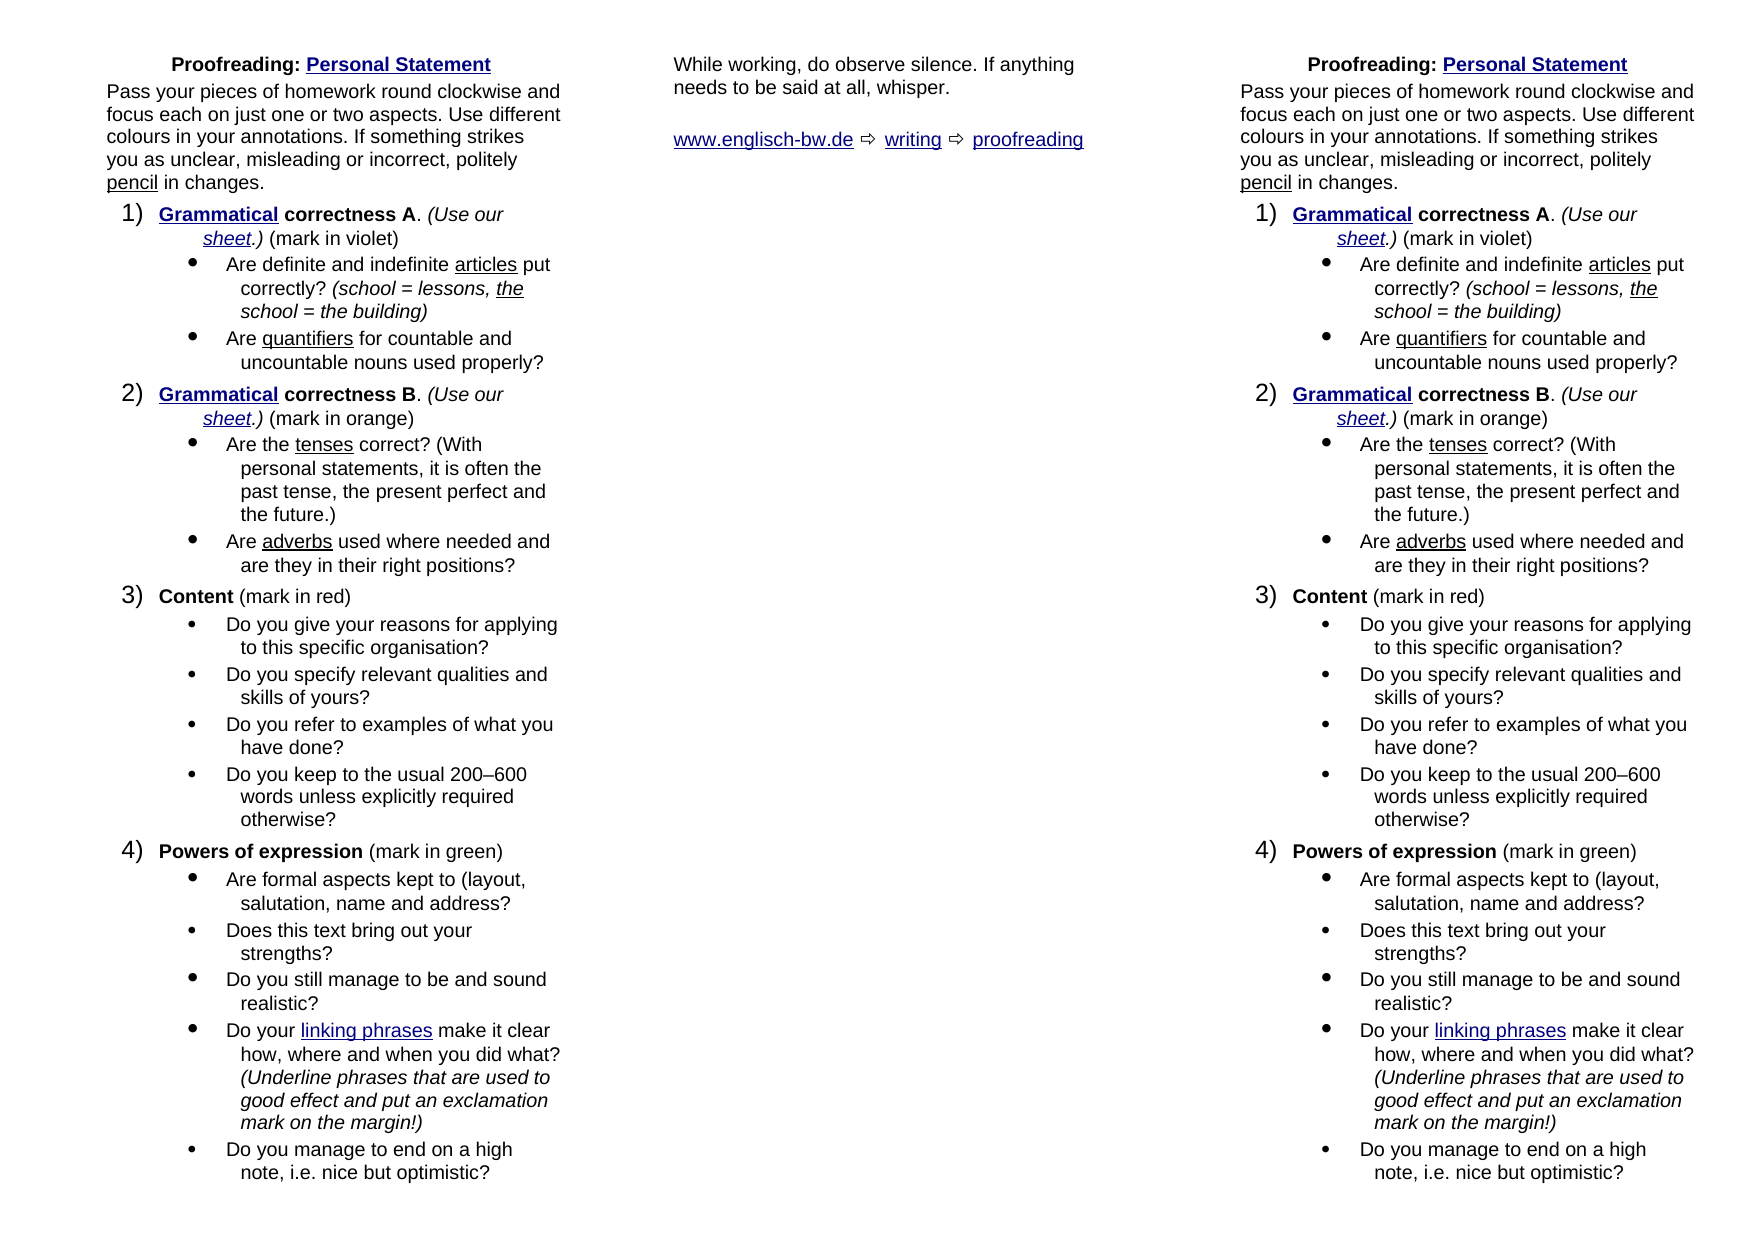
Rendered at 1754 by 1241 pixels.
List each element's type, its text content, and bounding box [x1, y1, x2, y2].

list Do you give your reasons for applying to this specific organisation? [188, 613, 561, 659]
list Do you manage to end on a high note, i.e. nice but optimistic? [188, 1138, 561, 1183]
text www.englisch-bw.de  writing  proofreading [673, 128, 1128, 151]
list Do you refer to examples of what you have done? [1322, 713, 1695, 758]
list Do you keep to the usual 200–600 words unless explicitly required otherwise? [188, 762, 561, 831]
list Powers of expression (mark in green) [1255, 835, 1695, 863]
list Grammatical correctness A. (Use our sheet.) (mark in violet) [121, 198, 561, 249]
list Grammatical correctness A. (Use our sheet.) (mark in violet) [1255, 198, 1695, 249]
list Do you still manage to be and sound realistic? [188, 968, 561, 1015]
list Are adverbs used where needed and are they in their right positions? [1322, 529, 1695, 576]
text Pass your pieces of homework round clockwise and focus each on just one or two aspects. Use different colours in your annotations. If something strikes you as unclear, misleading or incorrect, politely pencil in changes. [106, 80, 561, 193]
list Grammatical correctness B. (Use our sheet.) (mark in orange) [1255, 378, 1695, 429]
list Are formal aspects kept to (layout, salutation, name and address? [1322, 868, 1695, 914]
list Are definite and indefinite articles put correctly? (school = lessons, the school = the building) [1322, 253, 1695, 323]
text While working, do observe silence. If anything needs to be said at all, whisper. [673, 53, 1128, 98]
list Does this text bring out your strengths? [1322, 918, 1695, 964]
list Content (mark in red) [1255, 580, 1695, 609]
list Do you specify relevant qualities and skills of yours? [1322, 663, 1695, 708]
list Do you give your reasons for applying to this specific organisation? [1322, 613, 1695, 659]
list Do you refer to examples of what you have done? [188, 713, 561, 758]
list Do you keep to the usual 200–600 words unless explicitly required otherwise? [1322, 762, 1695, 831]
text Proofreading: Personal Statement [106, 53, 561, 76]
list Are adverbs used where needed and are they in their right positions? [188, 529, 561, 576]
text Pass your pieces of homework round clockwise and focus each on just one or two aspects. Use different colours in your annotations. If something strikes you as unclear, misleading or incorrect, politely pencil in changes. [1240, 80, 1695, 193]
list Are the tenses correct? (With personal statements, it is often the past tense, the present perfect and the future.) [1322, 433, 1695, 525]
list Do you still manage to be and sound realistic? [1322, 968, 1695, 1015]
list Are formal aspects kept to (layout, salutation, name and address? [188, 868, 561, 914]
list Are the tenses correct? (With personal statements, it is often the past tense, the present perfect and the future.) [188, 433, 561, 525]
list Do you manage to end on a high note, i.e. nice but optimistic? [1322, 1138, 1695, 1183]
list Are definite and indefinite articles put correctly? (school = lessons, the school = the building) [188, 253, 561, 323]
list Do you specify relevant qualities and skills of yours? [188, 663, 561, 708]
list Does this text bring out your strengths? [188, 918, 561, 964]
list Are quantifiers for countable and uncountable nouns used properly? [188, 327, 561, 373]
list Do your linking phrases make it clear how, where and when you did what? (Underline phrases that are used to good effect and put an exclamation mark on the margin!) [188, 1019, 561, 1134]
text Proofreading: Personal Statement [1240, 53, 1695, 76]
list Content (mark in red) [121, 580, 561, 609]
list Powers of expression (mark in green) [121, 835, 561, 863]
list Do your linking phrases make it clear how, where and when you did what? (Underline phrases that are used to good effect and put an exclamation mark on the margin!) [1322, 1019, 1695, 1134]
list Are quantifiers for countable and uncountable nouns used properly? [1322, 327, 1695, 373]
list Grammatical correctness B. (Use our sheet.) (mark in orange) [121, 378, 561, 429]
